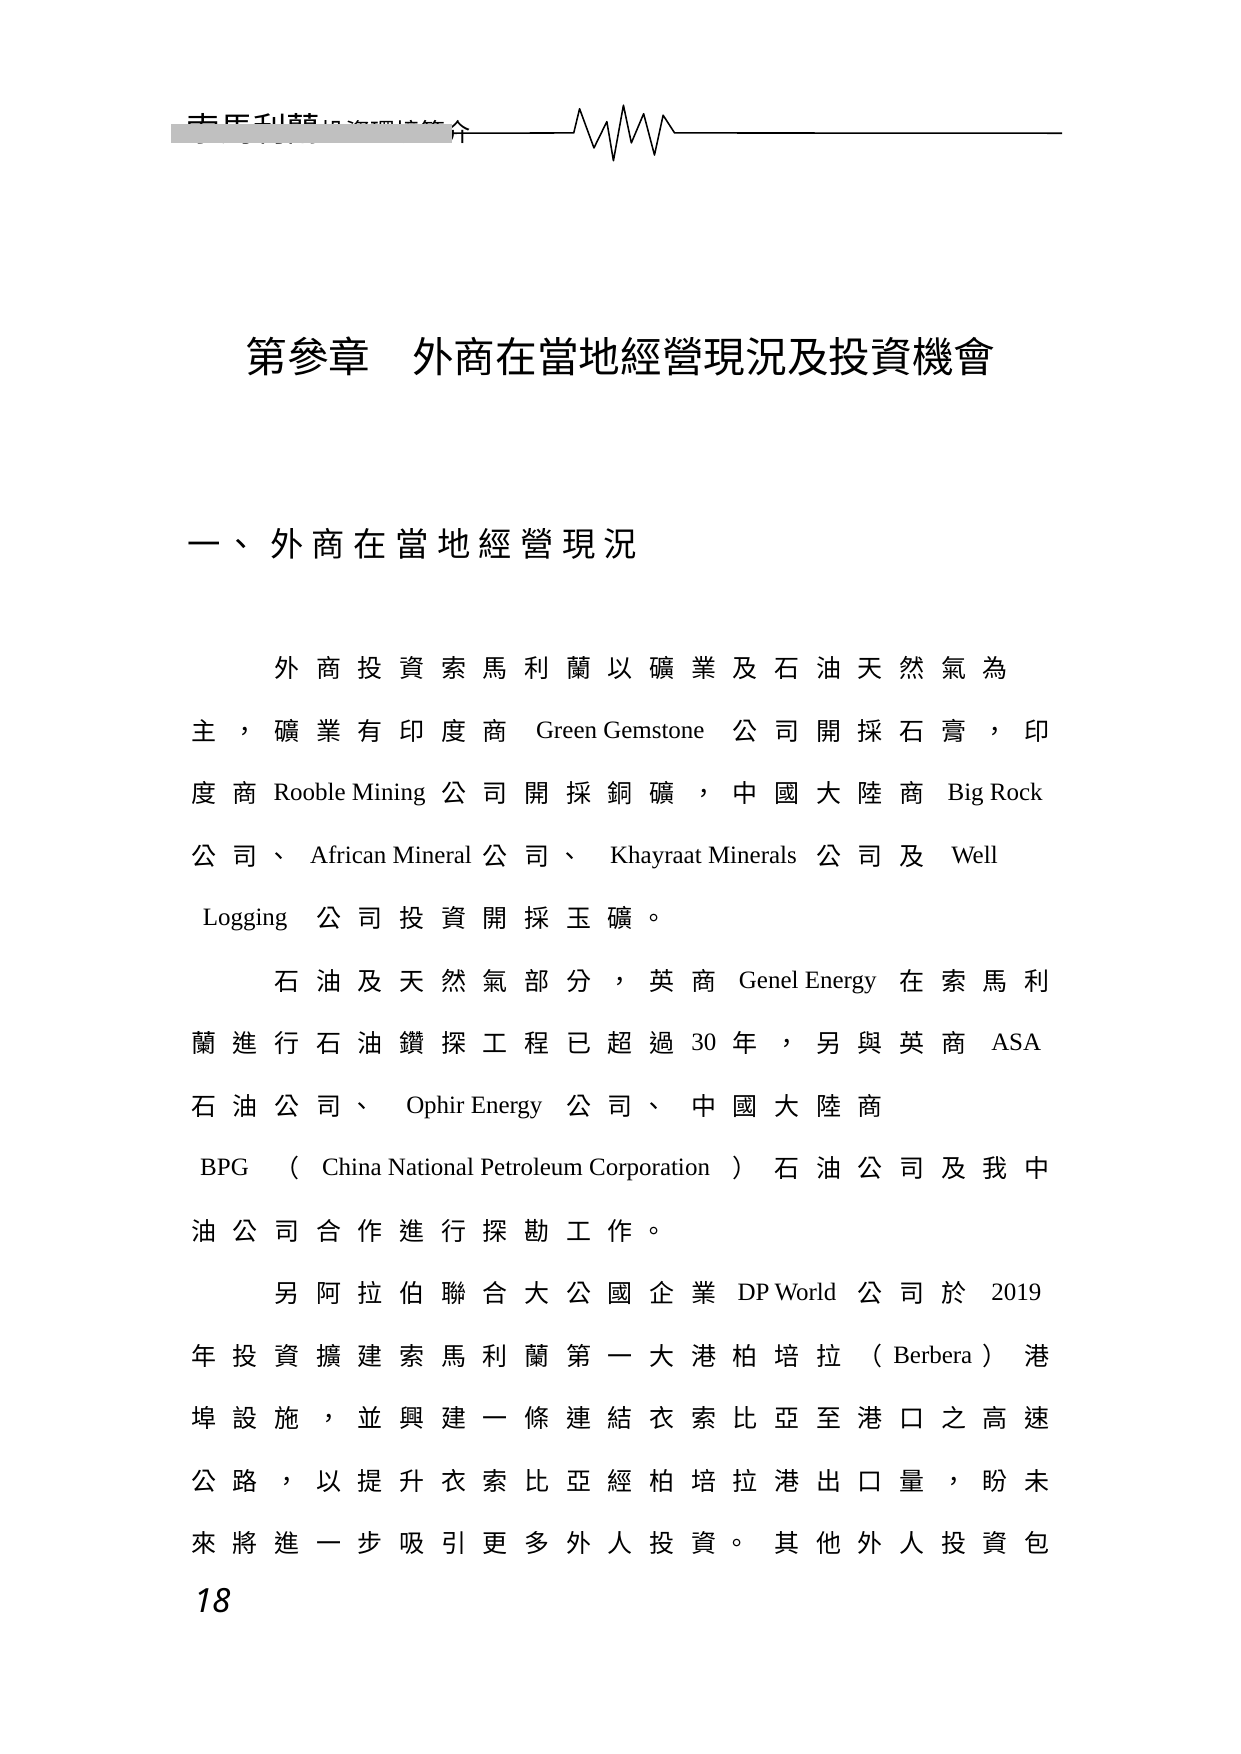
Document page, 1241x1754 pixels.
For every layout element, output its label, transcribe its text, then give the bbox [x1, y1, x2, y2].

text 另阿拉伯聯合大公國企業DP World公司於2019年投資擴建索馬利蘭第一大港柏培拉（Berbera）港埠設施，並興建一條連結衣索比亞至港口之高速公路，以提升衣索比亞經柏培拉港出口量，盼未來將進一步吸引更多外人投資。其他外人投資包 [183, 1250, 1058, 1563]
text 第參章 外商在當地經營現況及投資機會 [183, 313, 1058, 375]
text 外商投資索馬利蘭以礦業及石油天然氣為主，礦業有印度商Green Gemstone公司開採石膏，印度商Rooble Mining公司開採銅礦，中國大陸商Big Rock公司、African Mineral公司、Khayraat Minerals公司及Well Logging公司投資開採玉礦。 [183, 625, 1058, 938]
text 石油及天然氣部分，英商Genel Energy在索馬利蘭進行石油鑽探工程已超過30年，另與英商ASA石油公司、Ophir Energy公司、中國大陸商BPG（China National Petroleum Corporation）石油公司及我中油公司合作進行探勘工作。 [183, 938, 1058, 1250]
text 一、外商在當地經營現況 [183, 500, 1058, 563]
